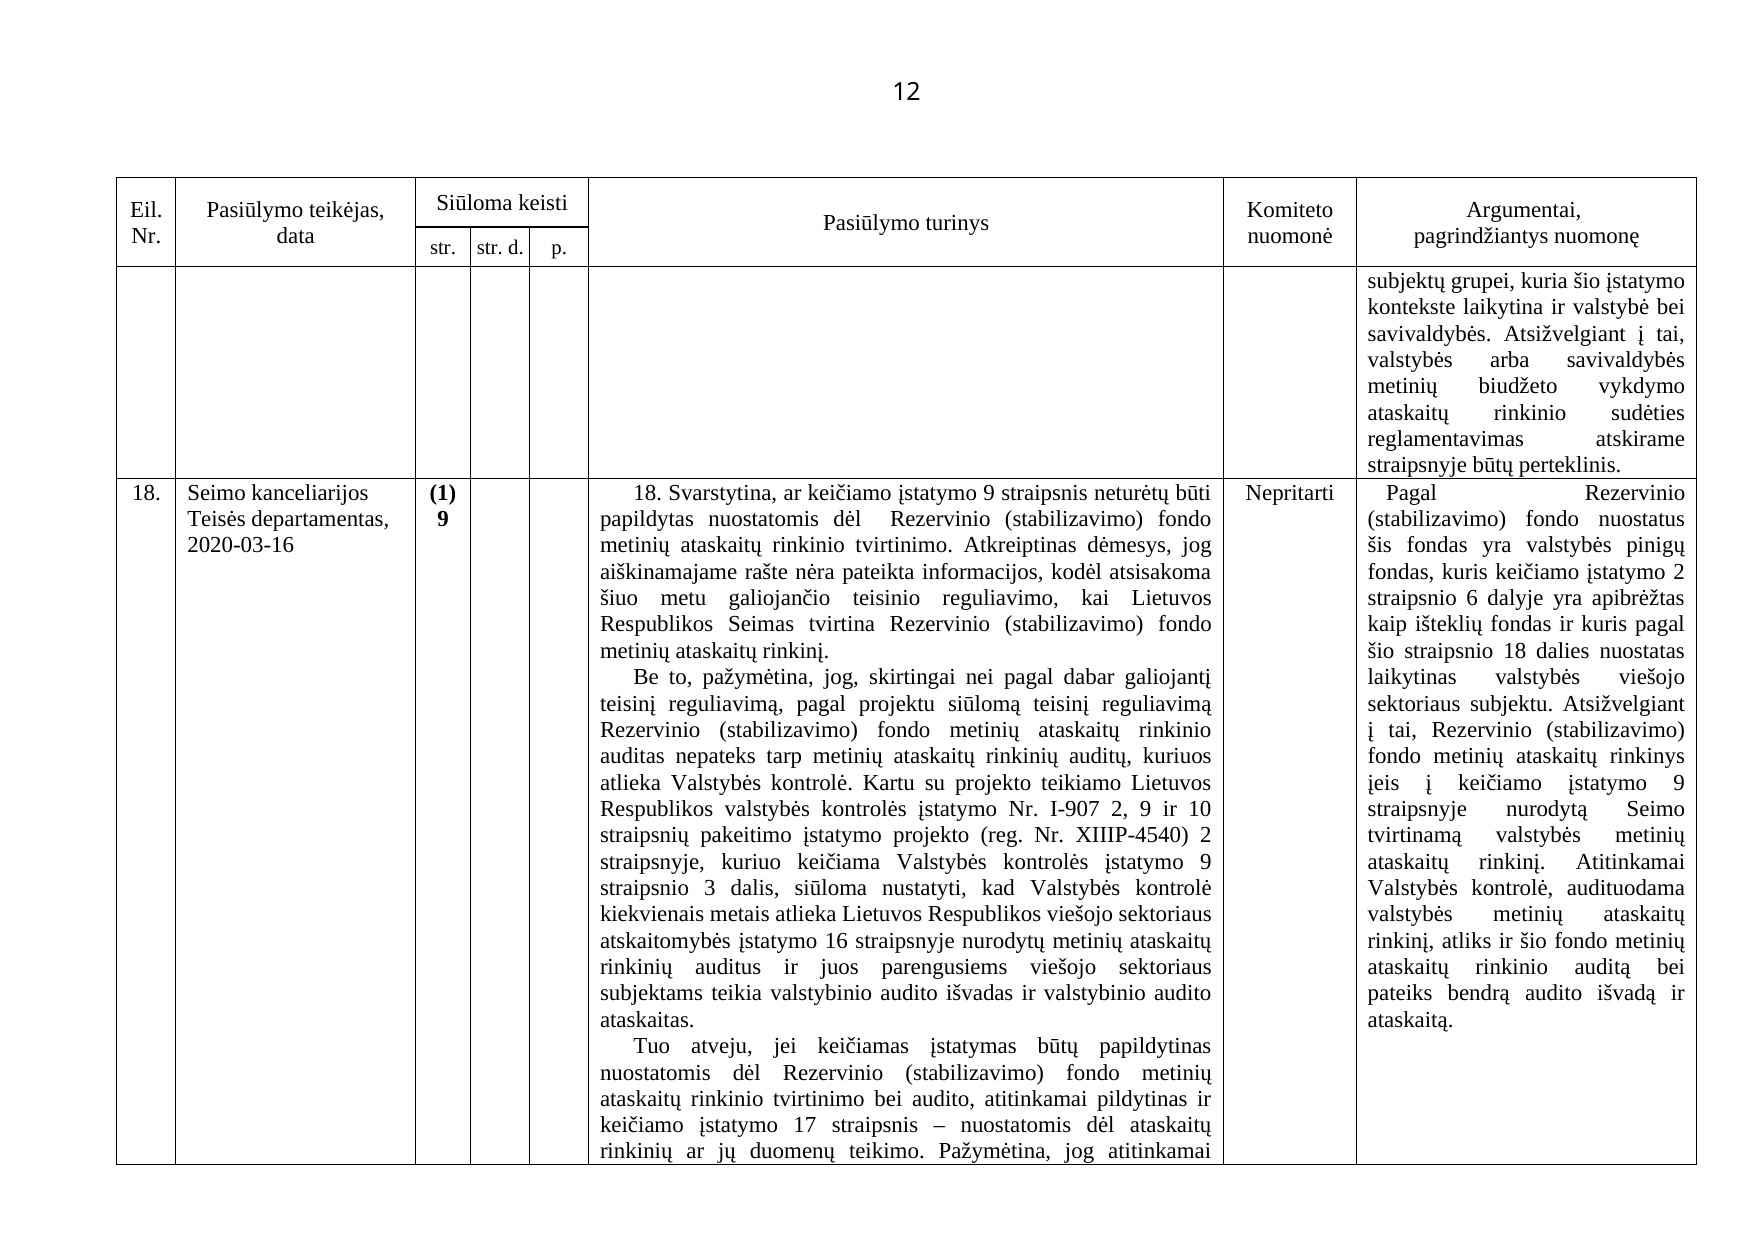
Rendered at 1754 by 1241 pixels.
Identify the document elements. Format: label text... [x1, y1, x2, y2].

table_cell [471, 267, 529, 478]
table_header Argumentai, pagrindžiantys nuomonę [1357, 178, 1696, 266]
table_cell [176, 267, 415, 478]
table_cell [117, 267, 175, 478]
table_cell Nepritarti [1224, 479, 1356, 1164]
table_cell Seimo kanceliarijos Teisės departamentas, 2020-03-16 [176, 479, 415, 1164]
table_cell str. [416, 228, 470, 266]
table_cell [530, 267, 588, 478]
table_header Siūloma keisti [416, 178, 588, 226]
table_cell [471, 479, 529, 1164]
table_cell 18. Svarstytina, ar keičiamo įstatymo 9 straipsnis neturėtų būti papildytas nuostatomis dėl Rezervinio (stabilizavimo) fondo metinių ataskaitų rinkinio tvirtinimo. Atkreiptinas dėmesys, jog aiškinamajame rašte nėra pateikta informacijos, kodėl atsisakoma šiuo metu galiojančio teisinio reguliavimo, kai Lietuvos Respublikos Seimas tvirtina Rezervinio (stabilizavimo) fondo metinių ataskaitų rinkinį. Be to, pažymėtina, jog, skirtingai nei pagal dabar galiojantį teisinį reguliavimą, pagal projektu siūlomą teisinį reguliavimą Rezervinio (stabilizavimo) fondo metinių ataskaitų rinkinio auditas nepateks tarp metinių ataskaitų rinkinių auditų, kuriuos atlieka Valstybės kontrolė. Kartu su projekto teikiamo Lietuvos Respublikos valstybės kontrolės įstatymo Nr. I-907 2, 9 ir 10 straipsnių pakeitimo įstatymo projekto (reg. Nr. XIIIP-4540) 2 straipsnyje, kuriuo keičiama Valstybės kontrolės įstatymo 9 straipsnio 3 dalis, siūloma nustatyti, kad Valstybės kontrolė kiekvienais metais atlieka Lietuvos Respublikos viešojo sektoriaus atskaitomybės įstatymo 16 straipsnyje nurodytų metinių ataskaitų rinkinių auditus ir juos parengusiems viešojo sektoriaus subjektams teikia valstybinio audito išvadas ir valstybinio audito ataskaitas. Tuo atveju, jei keičiamas įstatymas būtų papildytinas nuostatomis dėl Rezervinio (stabilizavimo) fondo metinių ataskaitų rinkinio tvirtinimo bei audito, atitinkamai pildytinas ir keičiamo įstatymo 17 straipsnis – nuostatomis dėl ataskaitų rinkinių ar jų duomenų teikimo. Pažymėtina, jog atitinkamai [589, 479, 1223, 1164]
table_cell p. [530, 228, 588, 266]
table_header Komiteto nuomonė [1224, 178, 1356, 266]
table_cell [530, 479, 588, 1164]
table_cell subjektų grupei, kuria šio įstatymo kontekste laikytina ir valstybė bei savivaldybės. Atsižvelgiant į tai, valstybės arba savivaldybės metinių biudžeto vykdymo ataskaitų rinkinio sudėties reglamentavimas atskirame straipsnyje būtų perteklinis. [1357, 267, 1696, 478]
table_cell Pagal Rezervinio (stabilizavimo) fondo nuostatus šis fondas yra valstybės pinigų fondas, kuris keičiamo įstatymo 2 straipsnio 6 dalyje yra apibrėžtas kaip išteklių fondas ir kuris pagal šio straipsnio 18 dalies nuostatas laikytinas valstybės viešojo sektoriaus subjektu. Atsižvelgiant į tai, Rezervinio (stabilizavimo) fondo metinių ataskaitų rinkinys įeis į keičiamo įstatymo 9 straipsnyje nurodytą Seimo tvirtinamą valstybės metinių ataskaitų rinkinį. Atitinkamai Valstybės kontrolė, audituodama valstybės metinių ataskaitų rinkinį, atliks ir šio fondo metinių ataskaitų rinkinio auditą bei pateiks bendrą audito išvadą ir ataskaitą. [1357, 479, 1696, 1164]
table_cell 18. [117, 479, 175, 1164]
table_header Pasiūlymo teikėjas, data [176, 178, 415, 266]
table_cell (1) 9 [416, 479, 470, 1164]
table_cell [1224, 267, 1356, 478]
table_header Eil. Nr. [117, 178, 175, 266]
table_cell str. d. [471, 228, 529, 266]
table_header Pasiūlymo turinys [589, 178, 1223, 266]
table_cell [589, 267, 1223, 478]
table_cell [416, 267, 470, 478]
